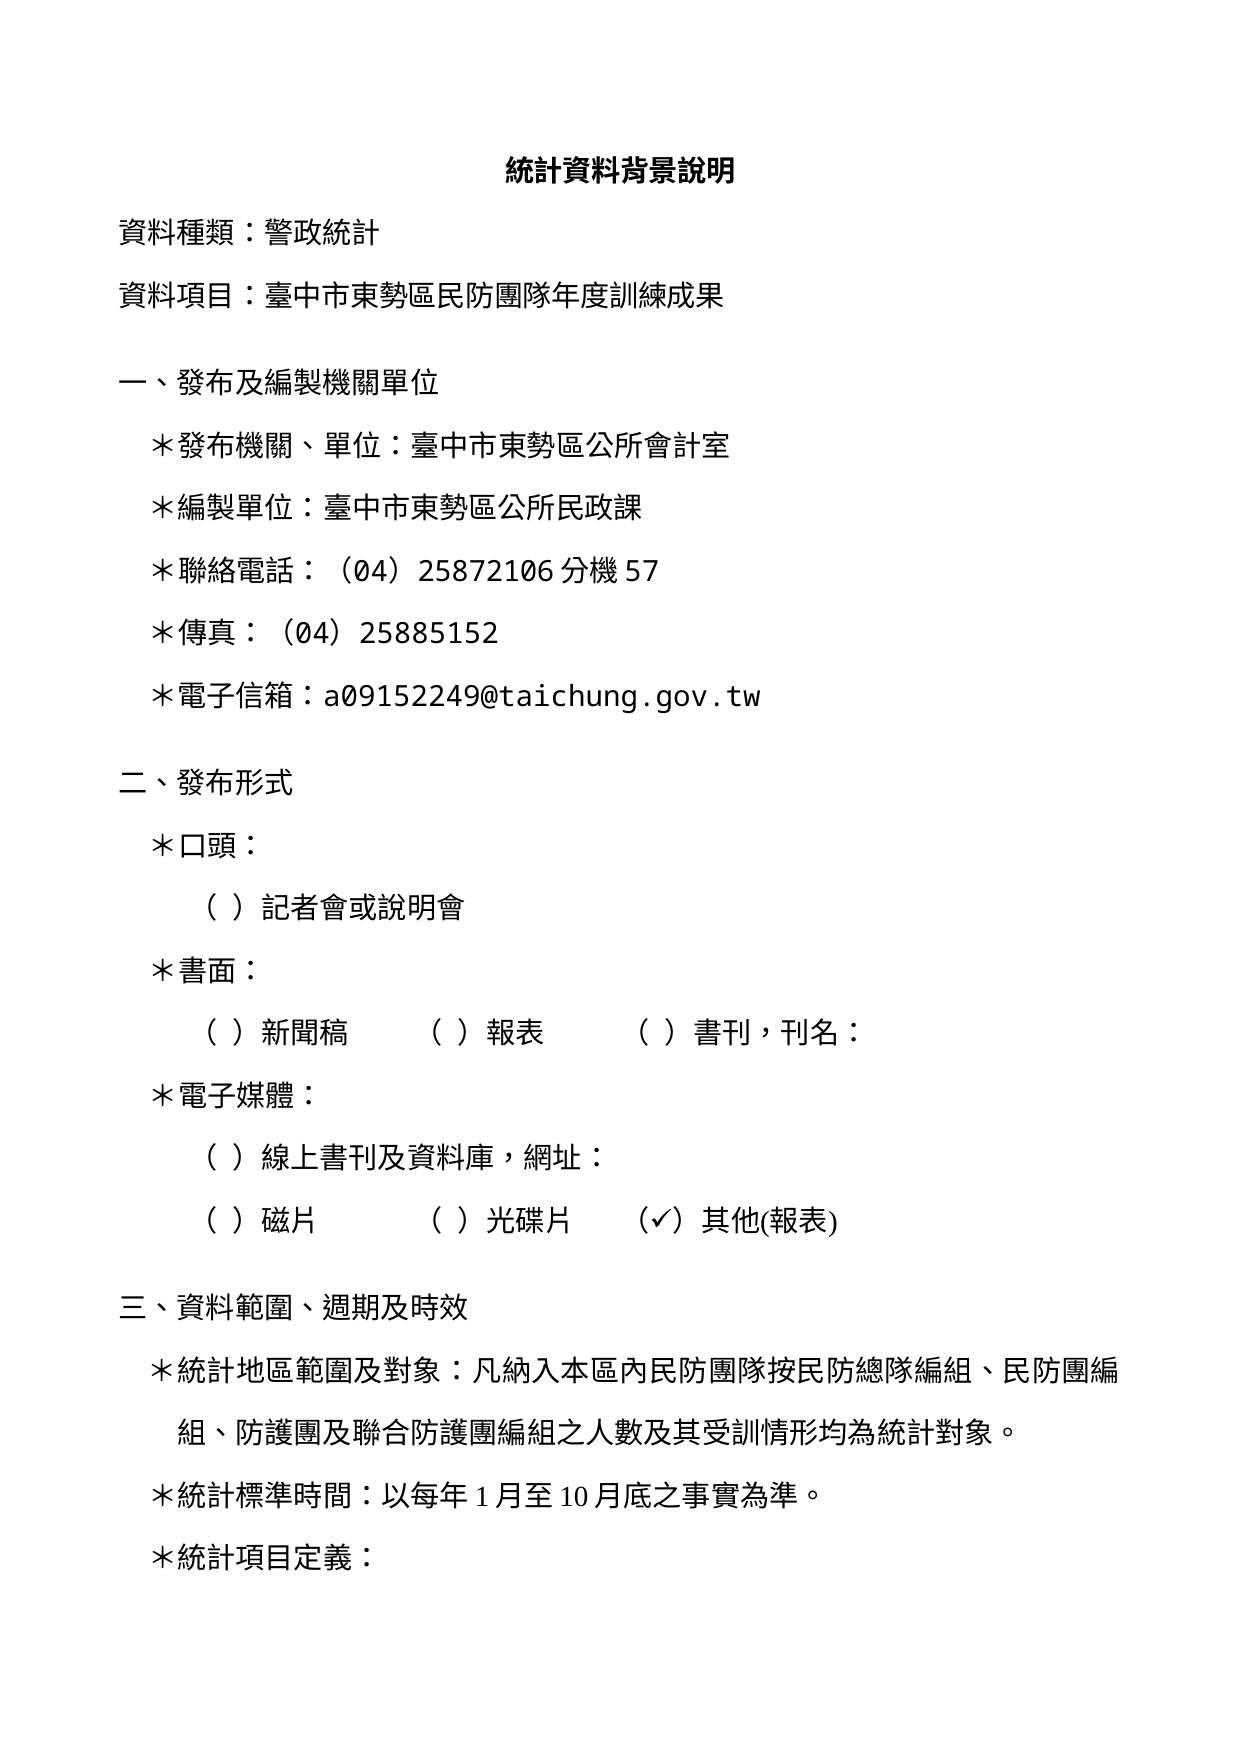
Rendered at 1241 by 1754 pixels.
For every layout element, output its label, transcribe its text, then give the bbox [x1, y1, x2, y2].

text 資料種類：警政統計 [118, 189, 1122, 252]
text 二、發布形式 [118, 739, 1122, 802]
text ＊傳真：（04）25885152 [149, 589, 1122, 652]
text 一、發布及編製機關單位 [118, 339, 1122, 402]
text ＊統計地區範圍及對象：凡納入本區內民防團隊按民防總隊編組、民防團編組、防護團及聯合防護團編組之人數及其受訓情形均為統計對象。 [148, 1327, 1122, 1452]
text （ ）線上書刊及資料庫，網址： [188, 1114, 1156, 1177]
text ＊口頭： [149, 802, 1122, 864]
text ＊統計標準時間：以每年1月至10月底之事實為準。 [148, 1452, 1122, 1514]
text ＊電子媒體： [149, 1052, 1122, 1114]
text 資料項目：臺中市東勢區民防團隊年度訓練成果 [118, 252, 1122, 314]
text ＊編製單位：臺中市東勢區公所民政課 [148, 464, 1122, 527]
text ＊統計項目定義： [148, 1514, 1122, 1577]
text （ ）記者會或說明會 [188, 864, 1156, 927]
text 統計資料背景說明 [118, 127, 1122, 189]
text 三、資料範圍、週期及時效 [118, 1264, 1122, 1327]
text ＊電子信箱：a09152249@taichung.gov.tw [148, 652, 1122, 714]
text （ ）磁片 （ ）光碟片 （P）其他(報表) [188, 1177, 1156, 1239]
text ＊聯絡電話：（04）25872106分機57 [149, 527, 1122, 589]
text ＊發布機關、單位：臺中市東勢區公所會計室 [148, 402, 1122, 464]
text （ ）新聞稿 （ ）報表 （ ）書刊，刊名： [188, 989, 1156, 1052]
text ＊書面： [149, 927, 1122, 989]
